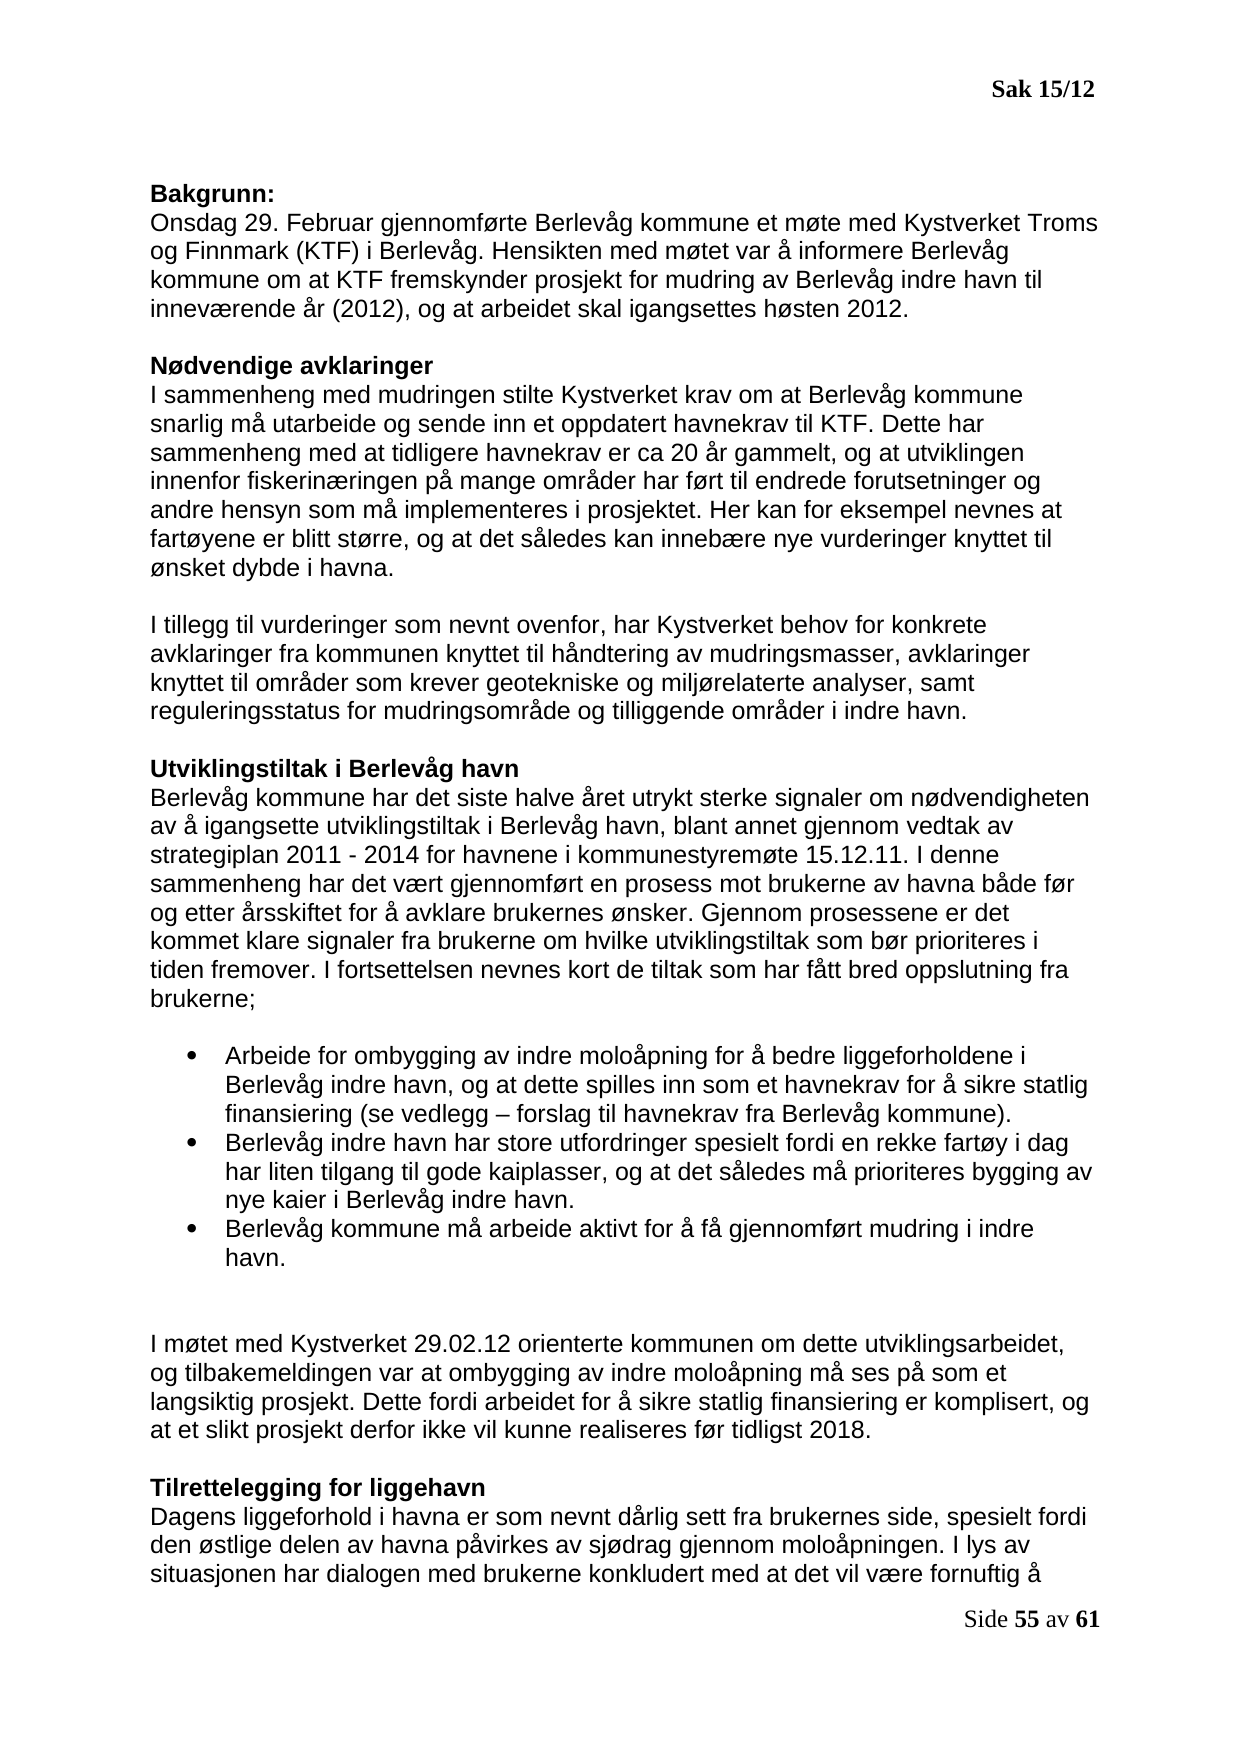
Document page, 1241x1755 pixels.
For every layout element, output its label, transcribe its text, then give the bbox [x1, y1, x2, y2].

text Berlevåg kommune har det siste halve året utrykt sterke signaler om nødvendigheten av å igangsette utviklingstiltak i Berlevåg havn, blant annet gjennom vedtak av strategiplan 2011 - 2014 for havnene i kommunestyremøte 15.12.11. I denne sammenheng har det vært gjennomført en prosess mot brukerne av havna både før og etter årsskiftet for å avklare brukernes ønsker. Gjennom prosessene er det kommet klare signaler fra brukerne om hvilke utviklingstiltak som bør prioriteres i tiden fremover. I fortsettelsen nevnes kort de tiltak som har fått bred oppslutning fra brukerne; [150, 782, 1100, 1012]
text I sammenheng med mudringen stilte Kystverket krav om at Berlevåg kommune snarlig må utarbeide og sende inn et oppdatert havnekrav til KTF. Dette har sammenheng med at tidligere havnekrav er ca 20 år gammelt, og at utviklingen innenfor fiskerinæringen på mange områder har ført til endrede forutsetninger og andre hensyn som må implementeres i prosjektet. Her kan for eksempel nevnes at fartøyene er blitt større, og at det således kan innebære nye vurderinger knyttet til ønsket dybde i havna. [150, 380, 1100, 581]
list Berlevåg indre havn har store utfordringer spesielt fordi en rekke fartøy i dag har liten tilgang til gode kaiplasser, og at det således må prioriteres bygging av nye kaier i Berlevåg indre havn. [187, 1128, 1100, 1214]
text Tilrettelegging for liggehavn [150, 1473, 1100, 1502]
text I tillegg til vurderinger som nevnt ovenfor, har Kystverket behov for konkrete avklaringer fra kommunen knyttet til håndtering av mudringsmasser, avklaringer knyttet til områder som krever geotekniske og miljørelaterte analyser, samt reguleringsstatus for mudringsområde og tilliggende områder i indre havn. [150, 610, 1100, 725]
text Utviklingstiltak i Berlevåg havn [150, 754, 1100, 782]
list Berlevåg kommune må arbeide aktivt for å få gjennomført mudring i indre havn. [187, 1214, 1100, 1272]
text I møtet med Kystverket 29.02.12 orienterte kommunen om dette utviklingsarbeidet, og tilbakemeldingen var at ombygging av indre moloåpning må ses på som et langsiktig prosjekt. Dette fordi arbeidet for å sikre statlig finansiering er komplisert, og at et slikt prosjekt derfor ikke vil kunne realiseres før tidligst 2018. [150, 1329, 1100, 1444]
text Bakgrunn: [150, 179, 1100, 207]
text Onsdag 29. Februar gjennomførte Berlevåg kommune et møte med Kystverket Troms og Finnmark (KTF) i Berlevåg. Hensikten med møtet var å informere Berlevåg kommune om at KTF fremskynder prosjekt for mudring av Berlevåg indre havn til inneværende år (2012), og at arbeidet skal igangsettes høsten 2012. [150, 207, 1100, 322]
list Arbeide for ombygging av indre moloåpning for å bedre liggeforholdene i Berlevåg indre havn, og at dette spilles inn som et havnekrav for å sikre statlig finansiering (se vedlegg – forslag til havnekrav fra Berlevåg kommune). [187, 1041, 1100, 1128]
text Nødvendige avklaringer [150, 351, 1100, 380]
text Dagens liggeforhold i havna er som nevnt dårlig sett fra brukernes side, spesielt fordi den østlige delen av havna påvirkes av sjødrag gjennom moloåpningen. I lys av situasjonen har dialogen med brukerne konkludert med at det vil være fornuftig å [150, 1502, 1100, 1588]
